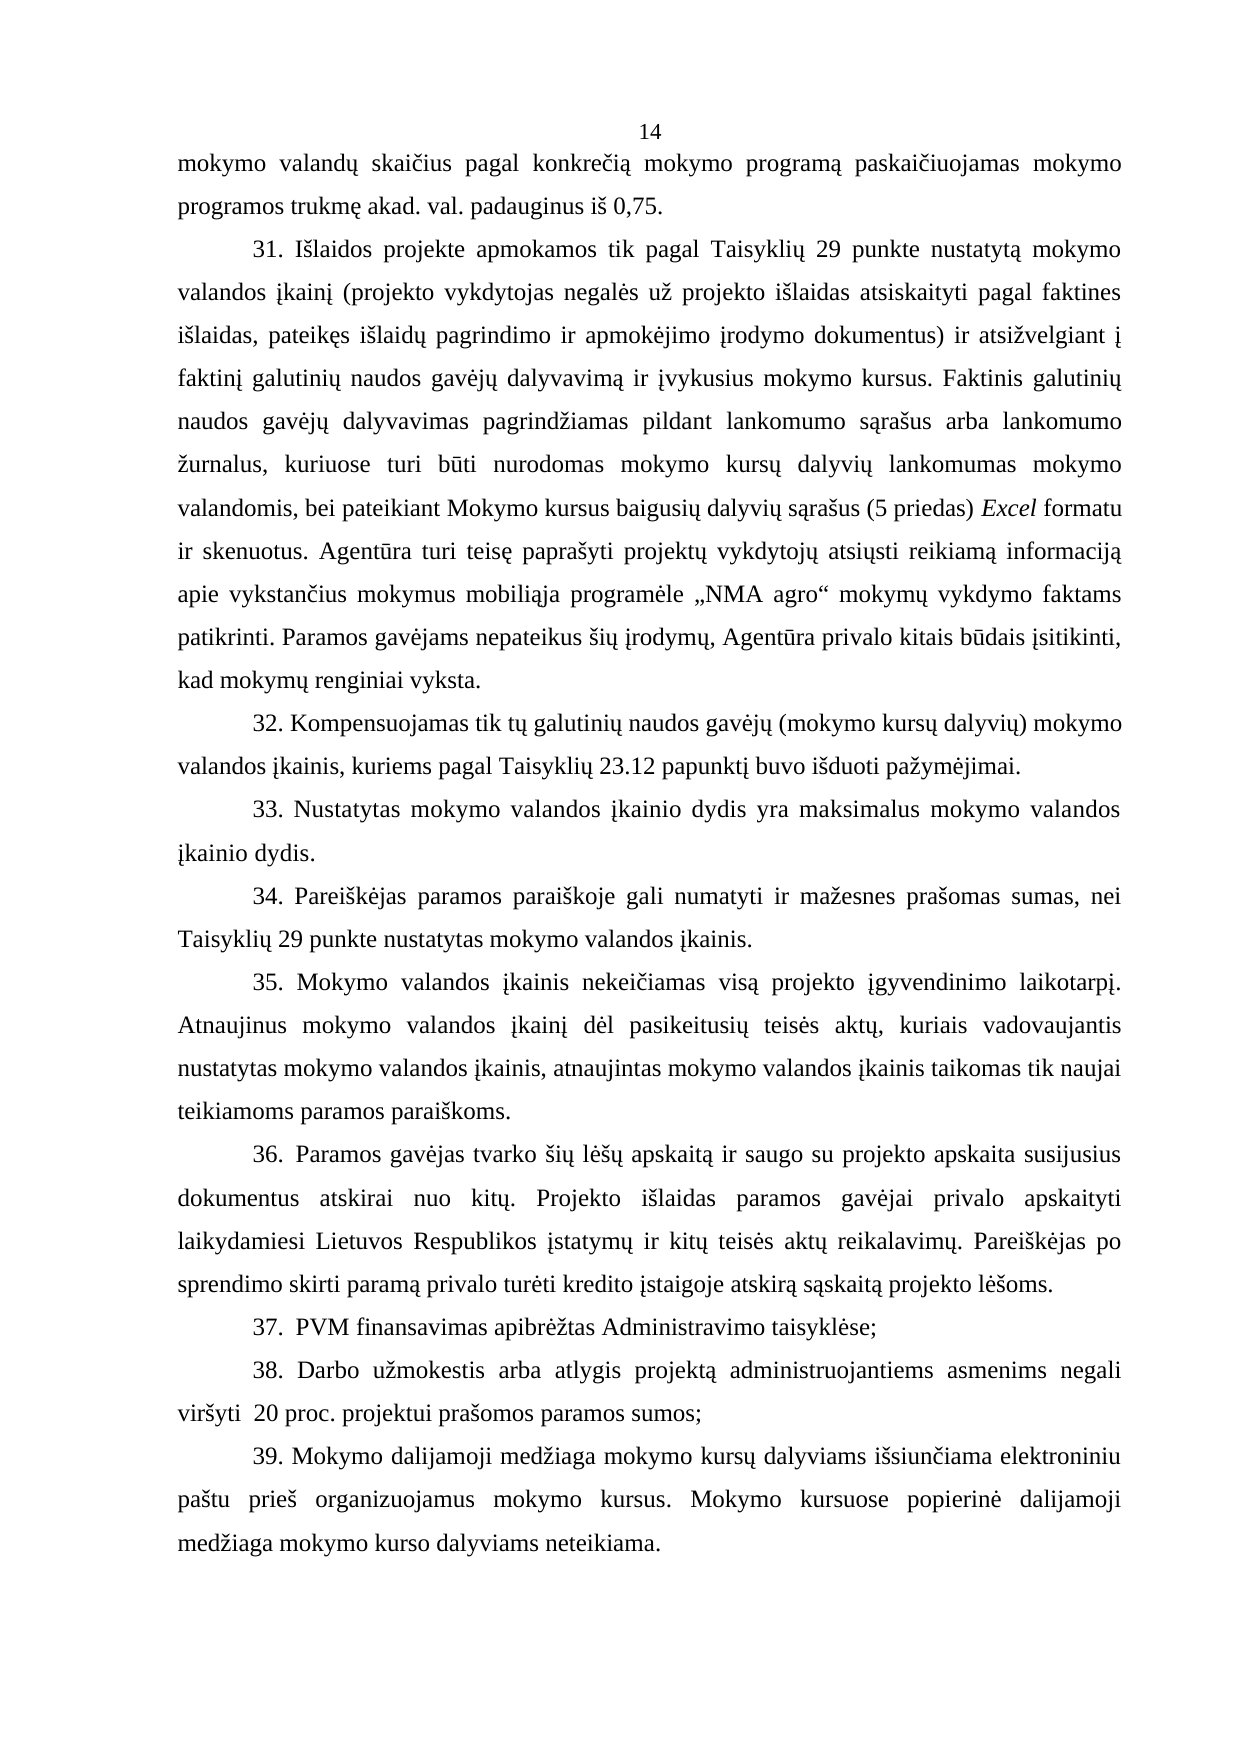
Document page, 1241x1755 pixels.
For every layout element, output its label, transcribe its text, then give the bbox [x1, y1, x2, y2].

text 36. Paramos gavėjas tvarko šių lėšų apskaitą ir saugo su projekto apskaita susijusius dokumentus atskirai nuo kitų. Projekto išlaidas paramos gavėjai privalo apskaityti laikydamiesi Lietuvos Respublikos įstatymų ir kitų teisės aktų reikalavimų. Pareiškėjas po sprendimo skirti paramą privalo turėti kredito įstaigoje atskirą sąskaitą projekto lėšoms. [177, 1139, 1122, 1298]
text 34. Pareiškėjas paramos paraiškoje gali numatyti ir mažesnes prašomas sumas, nei Taisyklių 29 punkte nustatytas mokymo valandos įkainis. [177, 881, 1122, 953]
text 32. Kompensuojamas tik tų galutinių naudos gavėjų (mokymo kursų dalyvių) mokymo valandos įkainis, kuriems pagal Taisyklių 23.12 papunktį buvo išduoti pažymėjimai. [177, 708, 1122, 780]
text 37. PVM finansavimas apibrėžtas Administravimo taisyklėse; [177, 1312, 1122, 1341]
text mokymo valandų skaičius pagal konkrečią mokymo programą paskaičiuojamas mokymo programos trukmę akad. val. padauginus iš 0,75. [177, 148, 1122, 219]
text 33. Nustatytas mokymo valandos įkainio dydis yra maksimalus mokymo valandos įkainio dydis. [177, 794, 1122, 866]
text 38. Darbo užmokestis arba atlygis projektą administruojantiems asmenims negali viršyti 20 proc. projektui prašomos paramos sumos; [177, 1355, 1122, 1427]
text 31. Išlaidos projekte apmokamos tik pagal Taisyklių 29 punkte nustatytą mokymo valandos įkainį (projekto vykdytojas negalės už projekto išlaidas atsiskaityti pagal faktines išlaidas, pateikęs išlaidų pagrindimo ir apmokėjimo įrodymo dokumentus) ir atsižvelgiant į faktinį galutinių naudos gavėjų dalyvavimą ir įvykusius mokymo kursus. Faktinis galutinių naudos gavėjų dalyvavimas pagrindžiamas pildant lankomumo sąrašus arba lankomumo žurnalus, kuriuose turi būti nurodomas mokymo kursų dalyvių lankomumas mokymo valandomis, bei pateikiant Mokymo kursus baigusių dalyvių sąrašus (5 priedas) Excel formatu ir skenuotus. Agentūra turi teisę paprašyti projektų vykdytojų atsiųsti reikiamą informaciją apie vykstančius mokymus mobiliąja programėle „NMA agro“ mokymų vykdymo faktams patikrinti. Paramos gavėjams nepateikus šių įrodymų, Agentūra privalo kitais būdais įsitikinti, kad mokymų renginiai vyksta. [177, 234, 1122, 694]
text 35. Mokymo valandos įkainis nekeičiamas visą projekto įgyvendinimo laikotarpį. Atnaujinus mokymo valandos įkainį dėl pasikeitusių teisės aktų, kuriais vadovaujantis nustatytas mokymo valandos įkainis, atnaujintas mokymo valandos įkainis taikomas tik naujai teikiamoms paramos paraiškoms. [177, 967, 1122, 1125]
text 39. Mokymo dalijamoji medžiaga mokymo kursų dalyviams išsiunčiama elektroniniu paštu prieš organizuojamus mokymo kursus. Mokymo kursuose popierinė dalijamoji medžiaga mokymo kurso dalyviams neteikiama. [177, 1441, 1122, 1556]
